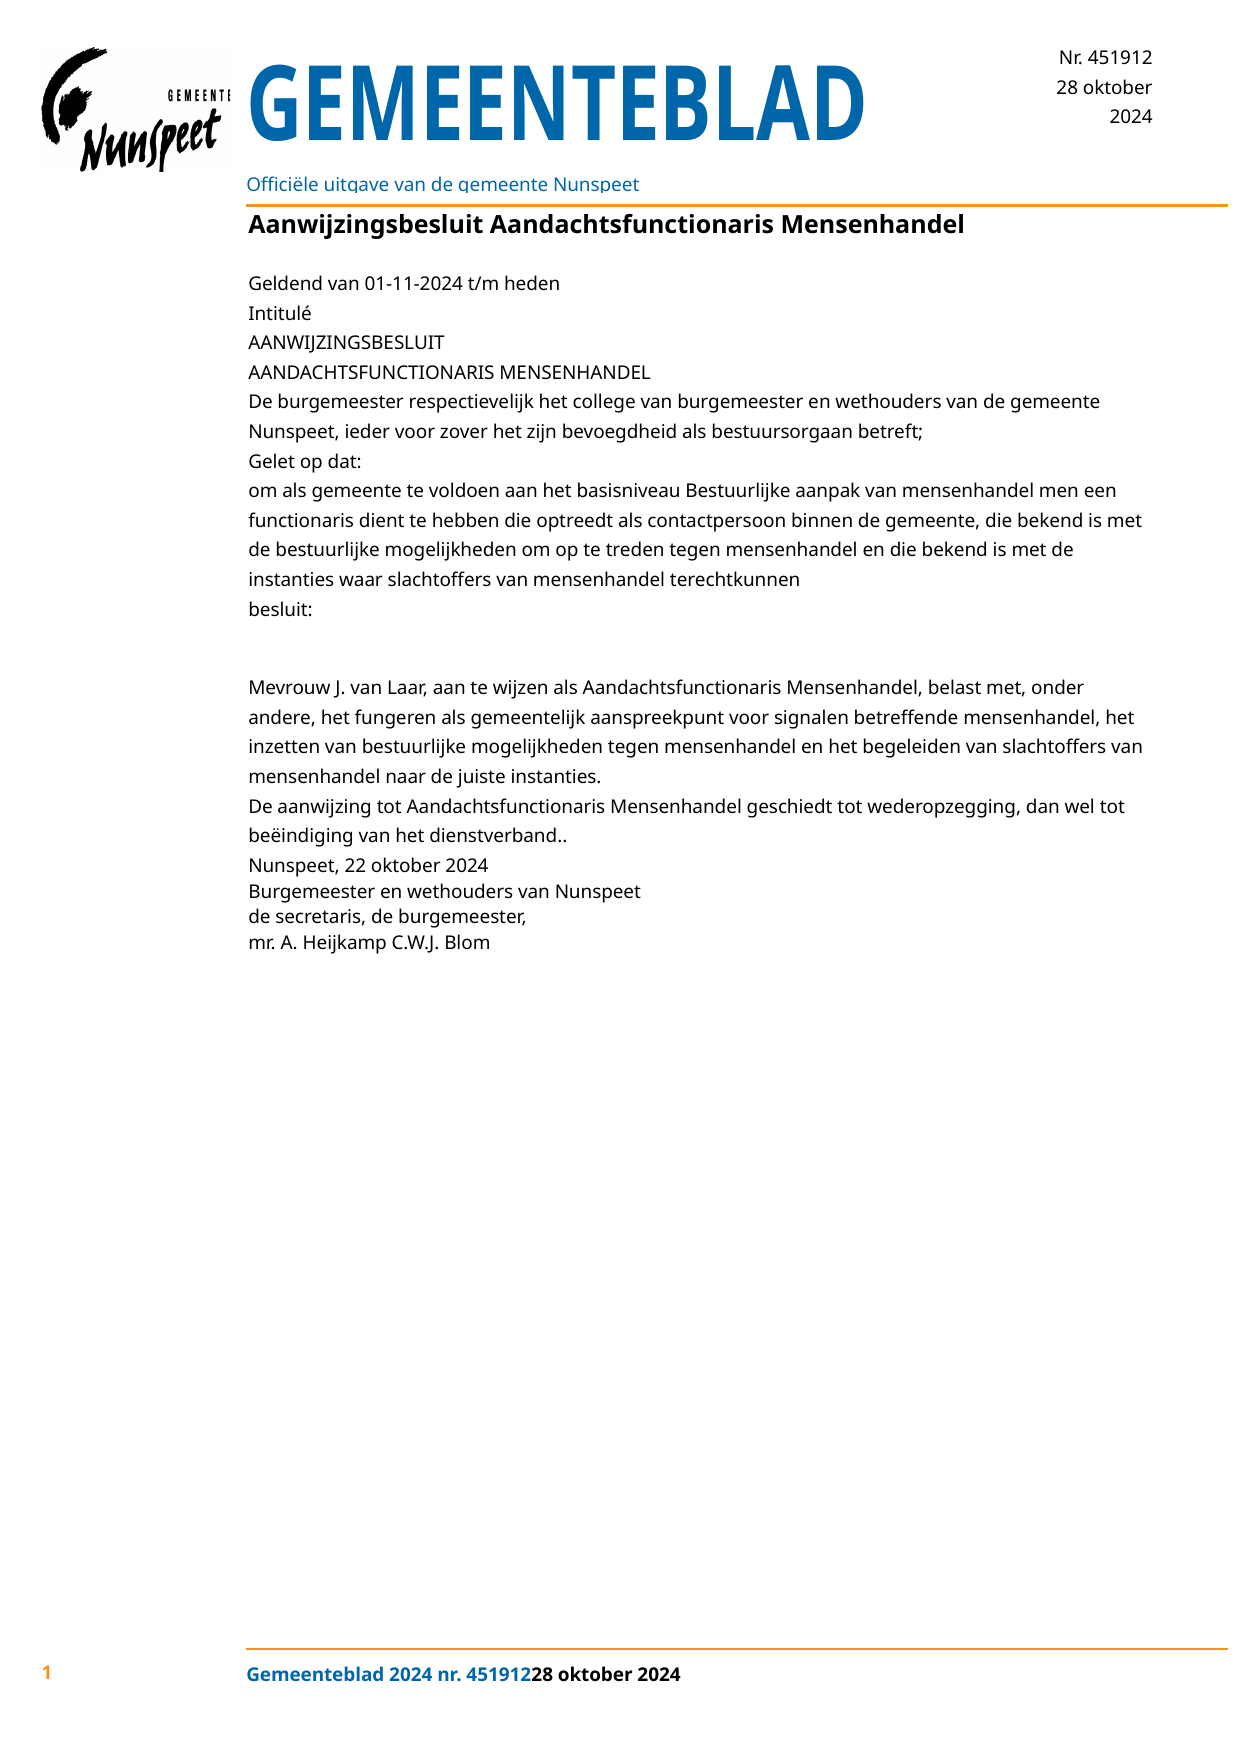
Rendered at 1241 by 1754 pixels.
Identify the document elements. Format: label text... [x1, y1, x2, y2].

text AANWIJZINGSBESLUIT [248, 329, 1152, 355]
text AANDACHTSFUNCTIONARIS MENSENHANDEL [248, 359, 1152, 385]
text Mevrouw J. van Laar, aan te wijzen als Aandachtsfunctionaris Mensenhandel, belast met, onder andere, het fungeren als gemeentelijk aanspreekpunt voor signalen betreffende mensenhandel, het inzetten van bestuurlijke mogelijkheden tegen mensenhandel en het begeleiden van slachtoffers van mensenhandel naar de juiste instanties. [248, 674, 1152, 789]
text Gelet op dat: [248, 448, 1152, 473]
text mr. A. Heijkamp C.W.J. Blom [248, 929, 1152, 955]
text besluit: [248, 596, 1152, 621]
text Geldend van 01-11-2024 t/m heden [248, 270, 1152, 296]
text De burgemeester respectievelijk het college van burgemeester en wethouders van de gemeente Nunspeet, ieder voor zover het zijn bevoegdheid als bestuursorgaan betreft; [248, 389, 1152, 444]
text De aanwijzing tot Aandachtsfunctionaris Mensenhandel geschiedt tot wederopzegging, dan wel tot beëindiging van het dienstverband.. [248, 793, 1152, 848]
text Burgemeester en wethouders van Nunspeet [248, 878, 1152, 903]
text Intitulé [248, 300, 1152, 326]
text om als gemeente te voldoen aan het basisniveau Bestuurlijke aanpak van mensenhandel men een functionaris dient te hebben die optreedt als contactpersoon binnen de gemeente, die bekend is met de bestuurlijke mogelijkheden om op te treden tegen mensenhandel en die bekend is met de instanties waar slachtoffers van mensenhandel terechtkunnen [248, 477, 1152, 592]
text Aanwijzingsbesluit Aandachtsfunctionaris Mensenhandel [248, 207, 1152, 241]
text Nunspeet, 22 oktober 2024 [248, 852, 1152, 878]
picture [41, 47, 231, 172]
text de secretaris, de burgemeester, [248, 903, 1152, 929]
